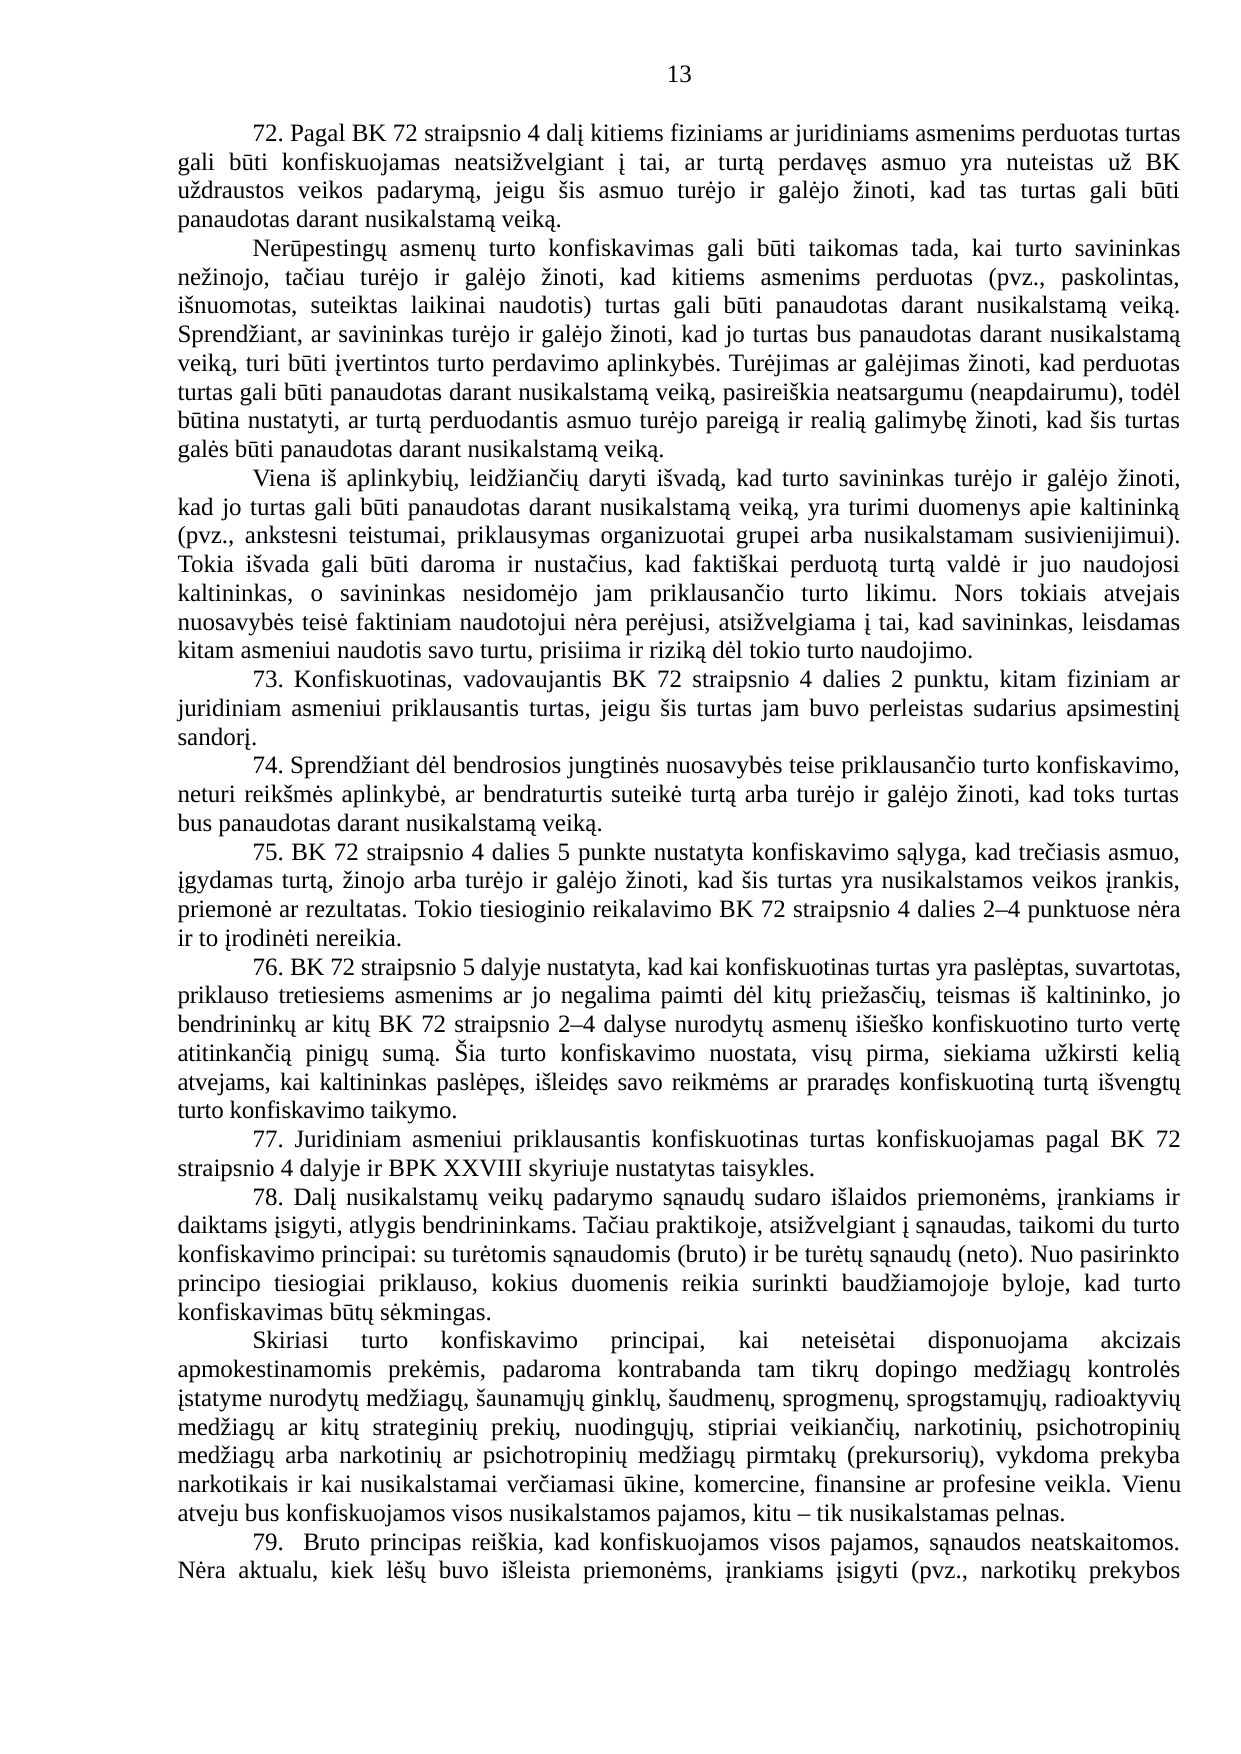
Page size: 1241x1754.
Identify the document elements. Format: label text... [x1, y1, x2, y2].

text 75. BK 72 straipsnio 4 dalies 5 punkte nustatyta konfiskavimo sąlyga, kad trečiasis asmuo, įgydamas turtą, žinojo arba turėjo ir galėjo žinoti, kad šis turtas yra nusikalstamos veikos įrankis, priemonė ar rezultatas. Tokio tiesioginio reikalavimo BK 72 straipsnio 4 dalies 2–4 punktuose nėra ir to įrodinėti nereikia. [177, 837, 1181, 952]
text Viena iš aplinkybių, leidžiančių daryti išvadą, kad turto savininkas turėjo ir galėjo žinoti, kad jo turtas gali būti panaudotas darant nusikalstamą veiką, yra turimi duomenys apie kaltininką (pvz., ankstesni teistumai, priklausymas organizuotai grupei arba nusikalstamam susivienijimui). Tokia išvada gali būti daroma ir nustačius, kad faktiškai perduotą turtą valdė ir juo naudojosi kaltininkas, o savininkas nesidomėjo jam priklausančio turto likimu. Nors tokiais atvejais nuosavybės teisė faktiniam naudotojui nėra perėjusi, atsižvelgiama į tai, kad savininkas, leisdamas kitam asmeniui naudotis savo turtu, prisiima ir riziką dėl tokio turto naudojimo. [177, 463, 1181, 664]
text Skiriasi turto konfiskavimo principai, kai neteisėtai disponuojama akcizais apmokestinamomis prekėmis, padaroma kontrabanda tam tikrų dopingo medžiagų kontrolės įstatyme nurodytų medžiagų, šaunamųjų ginklų, šaudmenų, sprogmenų, sprogstamųjų, radioaktyvių medžiagų ar kitų strateginių prekių, nuodingųjų, stipriai veikiančių, narkotinių, psichotropinių medžiagų arba narkotinių ar psichotropinių medžiagų pirmtakų (prekursorių), vykdoma prekyba narkotikais ir kai nusikalstamai verčiamasi ūkine, komercine, finansine ar profesine veikla. Vienu atveju bus konfiskuojamos visos nusikalstamos pajamos, kitu – tik nusikalstamas pelnas. [177, 1326, 1181, 1527]
text 78. Dalį nusikalstamų veikų padarymo sąnaudų sudaro išlaidos priemonėms, įrankiams ir daiktams įsigyti, atlygis bendrininkams. Tačiau praktikoje, atsižvelgiant į sąnaudas, taikomi du turto konfiskavimo principai: su turėtomis sąnaudomis (bruto) ir be turėtų sąnaudų (neto). Nuo pasirinkto principo tiesiogiai priklauso, kokius duomenis reikia surinkti baudžiamojoje byloje, kad turto konfiskavimas būtų sėkmingas. [177, 1182, 1181, 1326]
text 79. Bruto principas reiškia, kad konfiskuojamos visos pajamos, sąnaudos neatskaitomos. Nėra aktualu, kiek lėšų buvo išleista priemonėms, įrankiams įsigyti (pvz., narkotikų prekybos [177, 1527, 1181, 1584]
text 76. BK 72 straipsnio 5 dalyje nustatyta, kad kai konfiskuotinas turtas yra paslėptas, suvartotas, priklauso tretiesiems asmenims ar jo negalima paimti dėl kitų priežasčių, teismas iš kaltininko, jo bendrininkų ar kitų BK 72 straipsnio 2–4 dalyse nurodytų asmenų išieško konfiskuotino turto vertę atitinkančią pinigų sumą. Šia turto konfiskavimo nuostata, visų pirma, siekiama užkirsti kelią atvejams, kai kaltininkas paslėpęs, išleidęs savo reikmėms ar praradęs konfiskuotiną turtą išvengtų turto konfiskavimo taikymo. [177, 952, 1181, 1124]
text 77. Juridiniam asmeniui priklausantis konfiskuotinas turtas konfiskuojamas pagal BK 72 straipsnio 4 dalyje ir BPK XXVIII skyriuje nustatytas taisykles. [177, 1124, 1181, 1182]
text 72. Pagal BK 72 straipsnio 4 dalį kitiems fiziniams ar juridiniams asmenims perduotas turtas gali būti konfiskuojamas neatsižvelgiant į tai, ar turtą perdavęs asmuo yra nuteistas už BK uždraustos veikos padarymą, jeigu šis asmuo turėjo ir galėjo žinoti, kad tas turtas gali būti panaudotas darant nusikalstamą veiką. [177, 118, 1181, 233]
text 74. Sprendžiant dėl bendrosios jungtinės nuosavybės teise priklausančio turto konfiskavimo, neturi reikšmės aplinkybė, ar bendraturtis suteikė turtą arba turėjo ir galėjo žinoti, kad toks turtas bus panaudotas darant nusikalstamą veiką. [177, 751, 1181, 837]
text Nerūpestingų asmenų turto konfiskavimas gali būti taikomas tada, kai turto savininkas nežinojo, tačiau turėjo ir galėjo žinoti, kad kitiems asmenims perduotas (pvz., paskolintas, išnuomotas, suteiktas laikinai naudotis) turtas gali būti panaudotas darant nusikalstamą veiką. Sprendžiant, ar savininkas turėjo ir galėjo žinoti, kad jo turtas bus panaudotas darant nusikalstamą veiką, turi būti įvertintos turto perdavimo aplinkybės. Turėjimas ar galėjimas žinoti, kad perduotas turtas gali būti panaudotas darant nusikalstamą veiką, pasireiškia neatsargumu (neapdairumu), todėl būtina nustatyti, ar turtą perduodantis asmuo turėjo pareigą ir realią galimybę žinoti, kad šis turtas galės būti panaudotas darant nusikalstamą veiką. [177, 233, 1181, 463]
text 73. Konfiskuotinas, vadovaujantis BK 72 straipsnio 4 dalies 2 punktu, kitam fiziniam ar juridiniam asmeniui priklausantis turtas, jeigu šis turtas jam buvo perleistas sudarius apsimestinį sandorį. [177, 664, 1181, 751]
